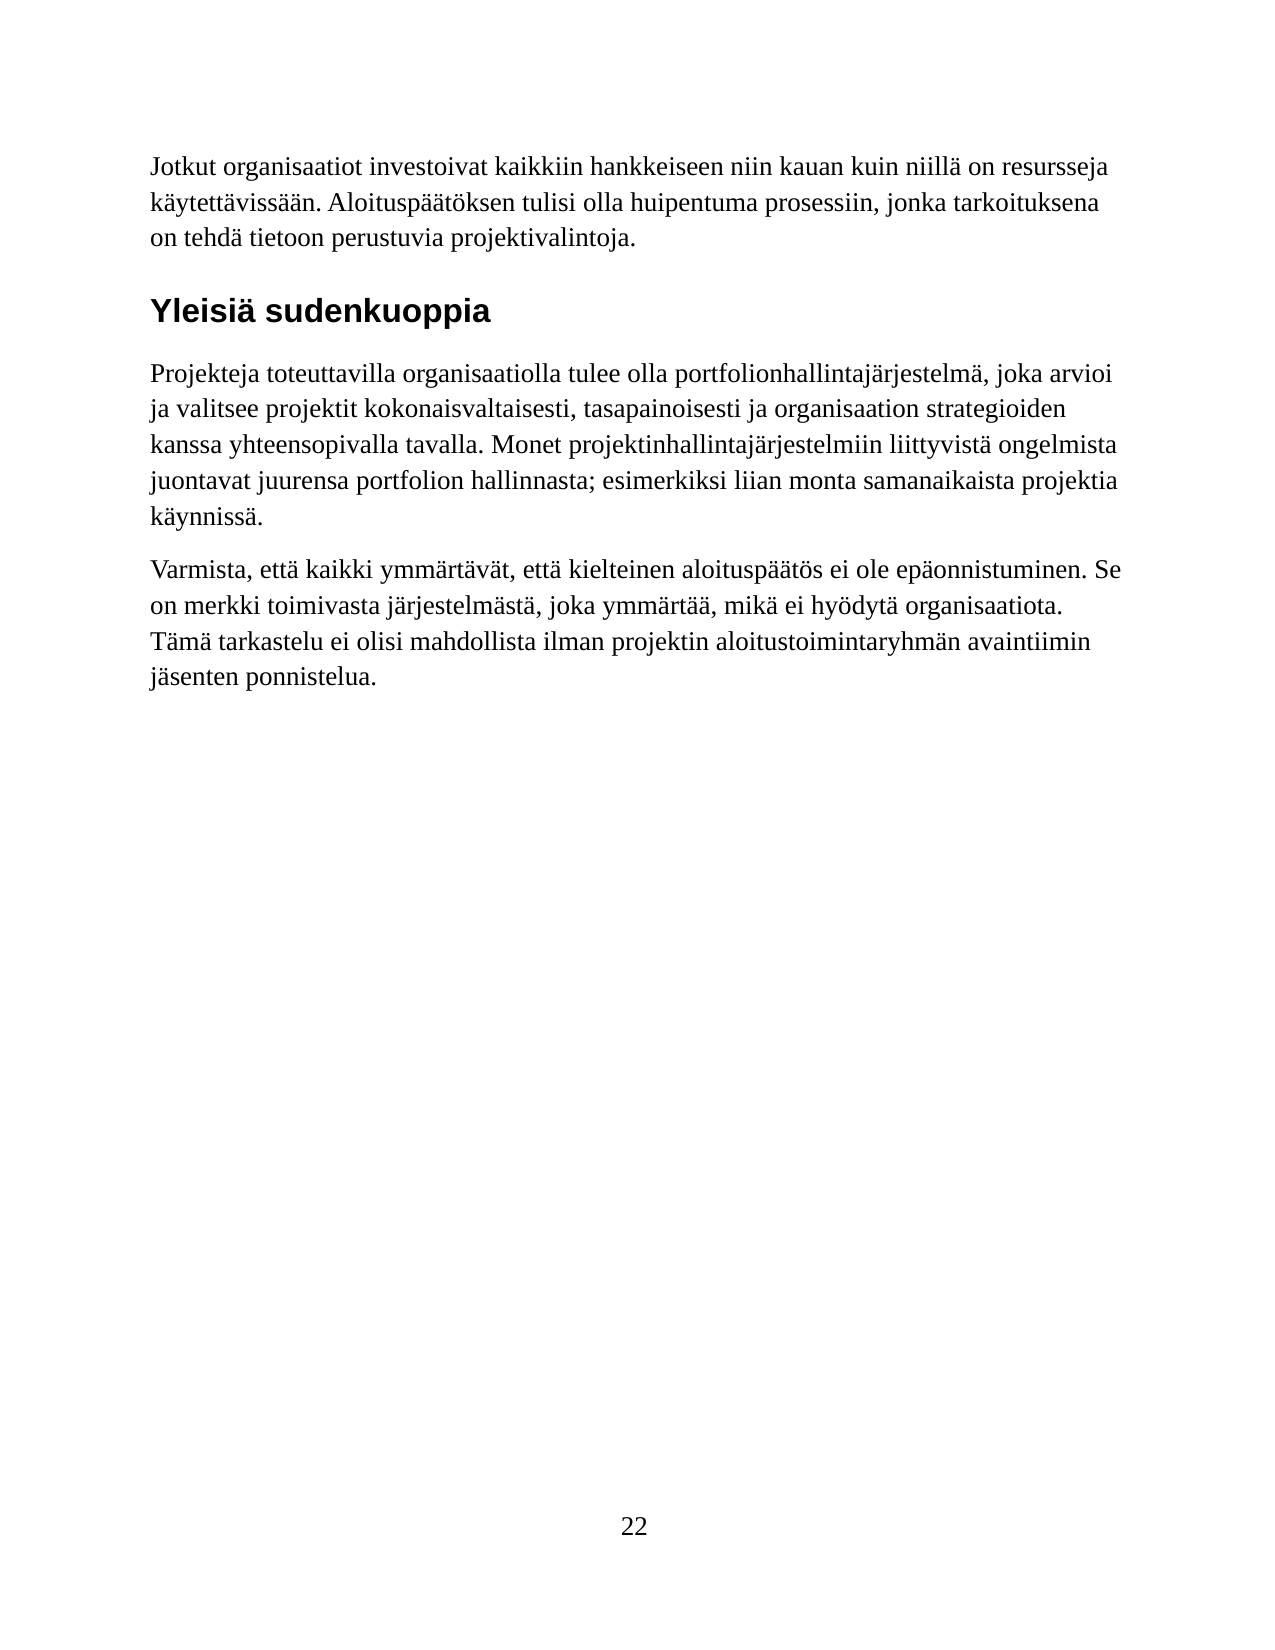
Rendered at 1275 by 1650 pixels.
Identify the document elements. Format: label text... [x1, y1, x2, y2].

text Jotkut organisaatiot investoivat kaikkiin hankkeiseen niin kauan kuin niillä on resursseja käytettävissään. Aloituspäätöksen tulisi olla huipentuma prosessiin, jonka tarkoituksena on tehdä tietoon perustuvia projektivalintoja. [150, 150, 1125, 253]
text Projekteja toteuttavilla organisaatiolla tulee olla portfolionhallintajärjestelmä, joka arvioi ja valitsee projektit kokonaisvaltaisesti, tasapainoisesti ja organisaation strategioiden kanssa yhteensopivalla tavalla. Monet projektinhallintajärjestelmiin liittyvistä ongelmista juontavat juurensa portfolion hallinnasta; esimerkiksi liian monta samanaikaista projektia käynnissä. [150, 357, 1125, 531]
text Varmista, että kaikki ymmärtävät, että kielteinen aloituspäätös ei ole epäonnistuminen. Se on merkki toimivasta järjestelmästä, joka ymmärtää, mikä ei hyödytä organisaatiota. Tämä tarkastelu ei olisi mahdollista ilman projektin aloitustoimintaryhmän avaintiimin jäsenten ponnistelua. [150, 553, 1125, 692]
subtitle Yleisiä sudenkuoppia [150, 291, 1125, 329]
